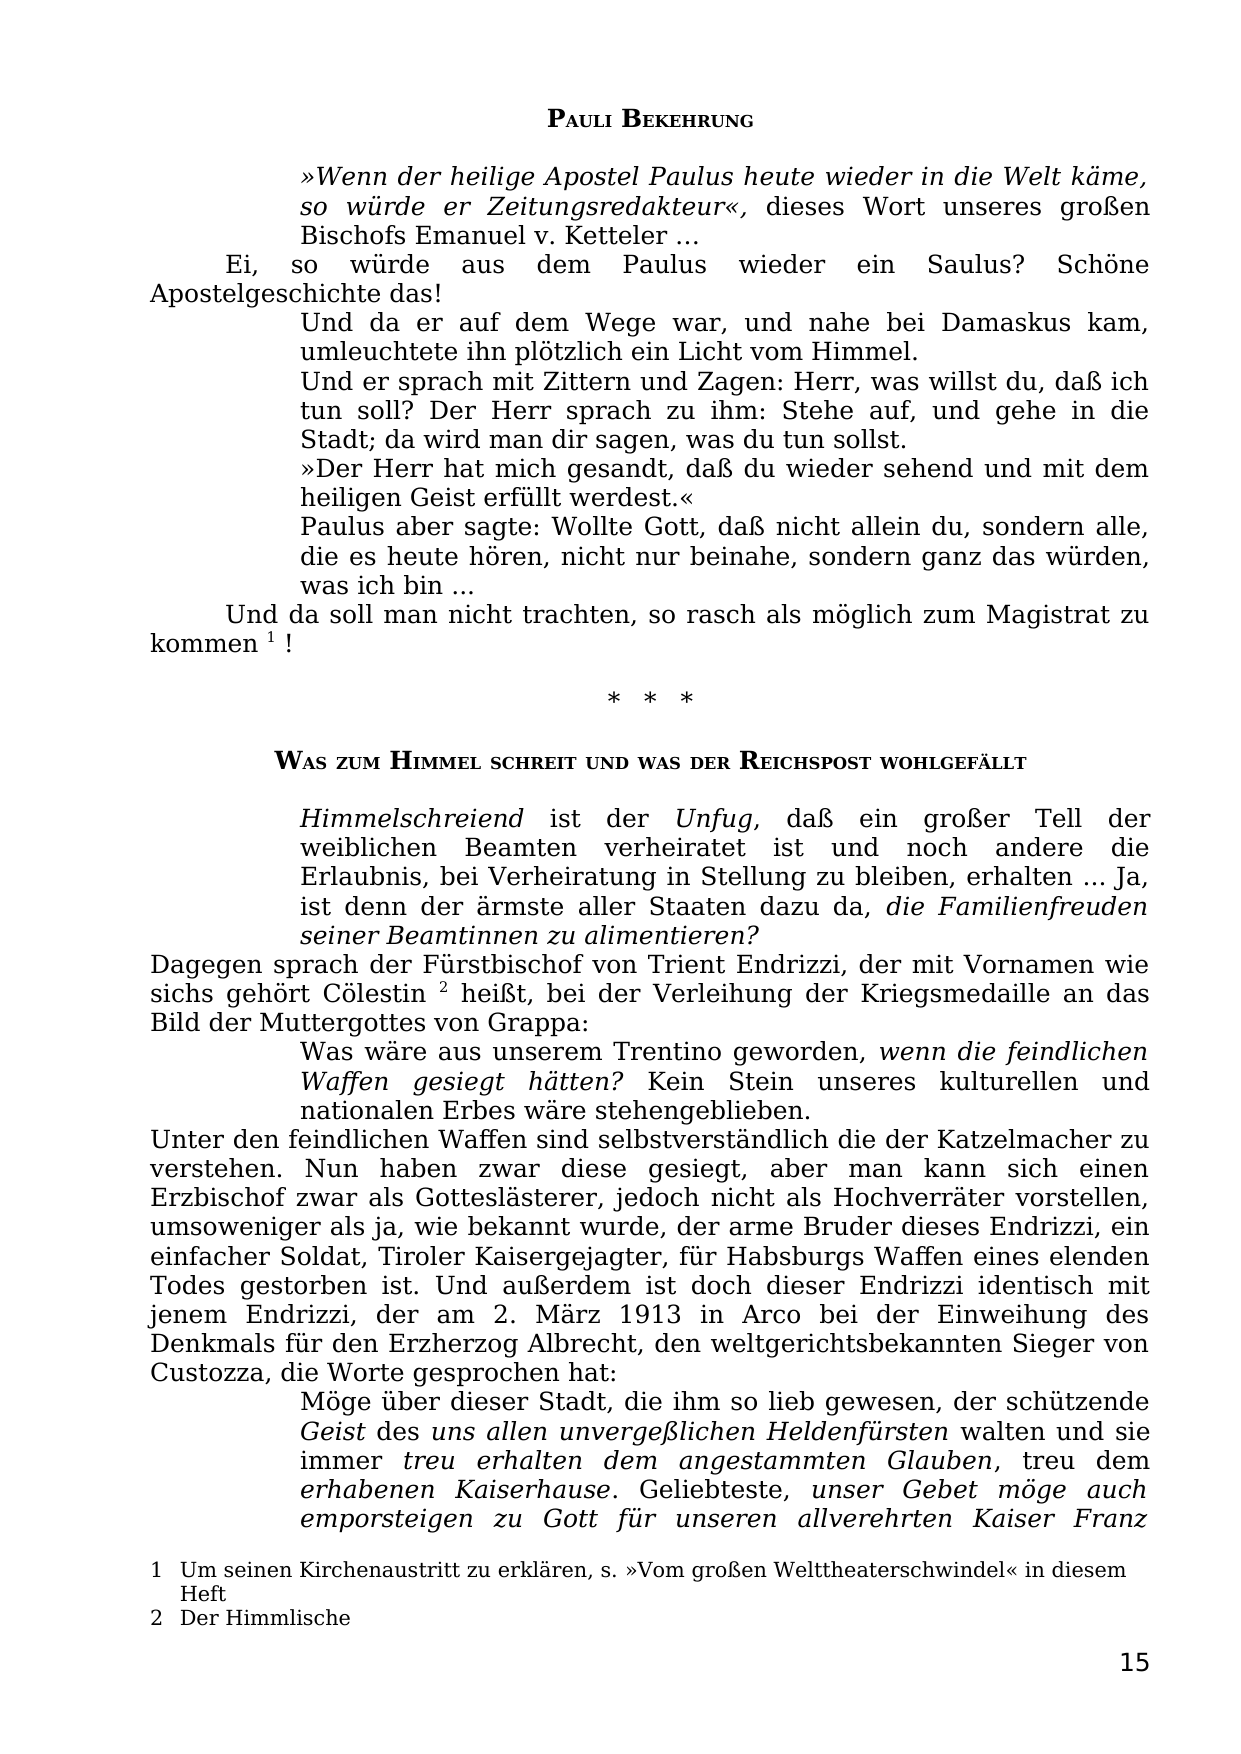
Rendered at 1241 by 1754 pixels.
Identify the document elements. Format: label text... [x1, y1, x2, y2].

text * * * [150, 687, 1151, 717]
text Und er sprach mit Zittern und Zagen: Herr, was willst du, daß ich tun soll? Der Herr sprach zu ihm: Stehe auf, und gehe in die Stadt; da wird man dir sagen, was du tun sollst. [300, 367, 1151, 454]
text Ei, so würde aus dem Paulus wieder ein Saulus? Schöne Apostelgeschichte das! [150, 250, 1151, 308]
text Der Himmlische [150, 1606, 1151, 1631]
text »Wenn der heilige Apostel Paulus heute wieder in die Welt käme, so würde er Zeitungsredakteur«, dieses Wort unseres großen Bischofs Emanuel v. Ketteler … [300, 162, 1151, 250]
text »Der Herr hat mich gesandt, daß du wieder sehend und mit dem heiligen Geist erfüllt werdest.« [300, 454, 1151, 512]
text Paulus aber sagte: Wollte Gott, daß nicht allein du, sondern alle, die es heute hören, nicht nur beinahe, sondern ganz das würden, was ich bin ... [300, 512, 1151, 600]
text Himmelschreiend ist der Unfug, daß ein großer Tell der weiblichen Beamten verheiratet ist und noch andere die Erlaubnis, bei Verheiratung in Stellung zu bleiben, erhalten ... Ja, ist denn der ärmste aller Staaten dazu da, die Familienfreuden seiner Beamtinnen zu alimentieren? [300, 804, 1151, 950]
text Was zum Himmel schreit und was der Reichspost wohlgefällt [150, 717, 1151, 775]
text Möge über dieser Stadt, die ihm so lieb gewesen, der schützende Geist des uns allen unvergeßlichen Heldenfürsten walten und sie immer treu erhalten dem angestammten Glauben, treu dem erhabenen Kaiserhause. Geliebteste, unser Gebet möge auch emporsteigen zu Gott für unseren allverehrten Kaiser Franz [300, 1387, 1151, 1533]
text Dagegen sprach der Fürstbischof von Trient Endrizzi, der mit Vornamen wie sichs gehört Cölestin heißt, bei der Verleihung der Kriegsmedaille an das Bild der Muttergottes von Grappa: [150, 950, 1151, 1037]
text Pauli Bekehrung [150, 75, 1151, 133]
text Und da er auf dem Wege war, und nahe bei Damaskus kam, umleuchtete ihn plötzlich ein Licht vom Himmel. [300, 308, 1151, 367]
text Und da soll man nicht trachten, so rasch als möglich zum Magistrat zu kommen ! [150, 600, 1151, 658]
text Unter den feindlichen Waffen sind selbstverständlich die der Katzelmacher zu verstehen. Nun haben zwar diese gesiegt, aber man kann sich einen Erzbischof zwar als Gotteslästerer, jedoch nicht als Hochverräter vorstellen, umsoweniger als ja, wie bekannt wurde, der arme Bruder dieses Endrizzi, ein einfacher Soldat, Tiroler Kaisergejagter, für Habsburgs Waffen eines elenden Todes gestorben ist. Und außerdem ist doch dieser Endrizzi identisch mit jenem Endrizzi, der am 2. März 1913 in Arco bei der Einweihung des Denkmals für den Erzherzog Albrecht, den weltgerichtsbekannten Sieger von Custozza, die Worte gesprochen hat: [150, 1125, 1151, 1387]
text Was wäre aus unserem Trentino geworden, wenn die feindlichen Waffen gesiegt hätten? Kein Stein unseres kulturellen und nationalen Erbes wäre stehengeblieben. [300, 1037, 1151, 1125]
text Um seinen Kirchenaustritt zu erklären, s. »Vom großen Welttheaterschwindel« in diesem Heft [150, 1558, 1151, 1606]
